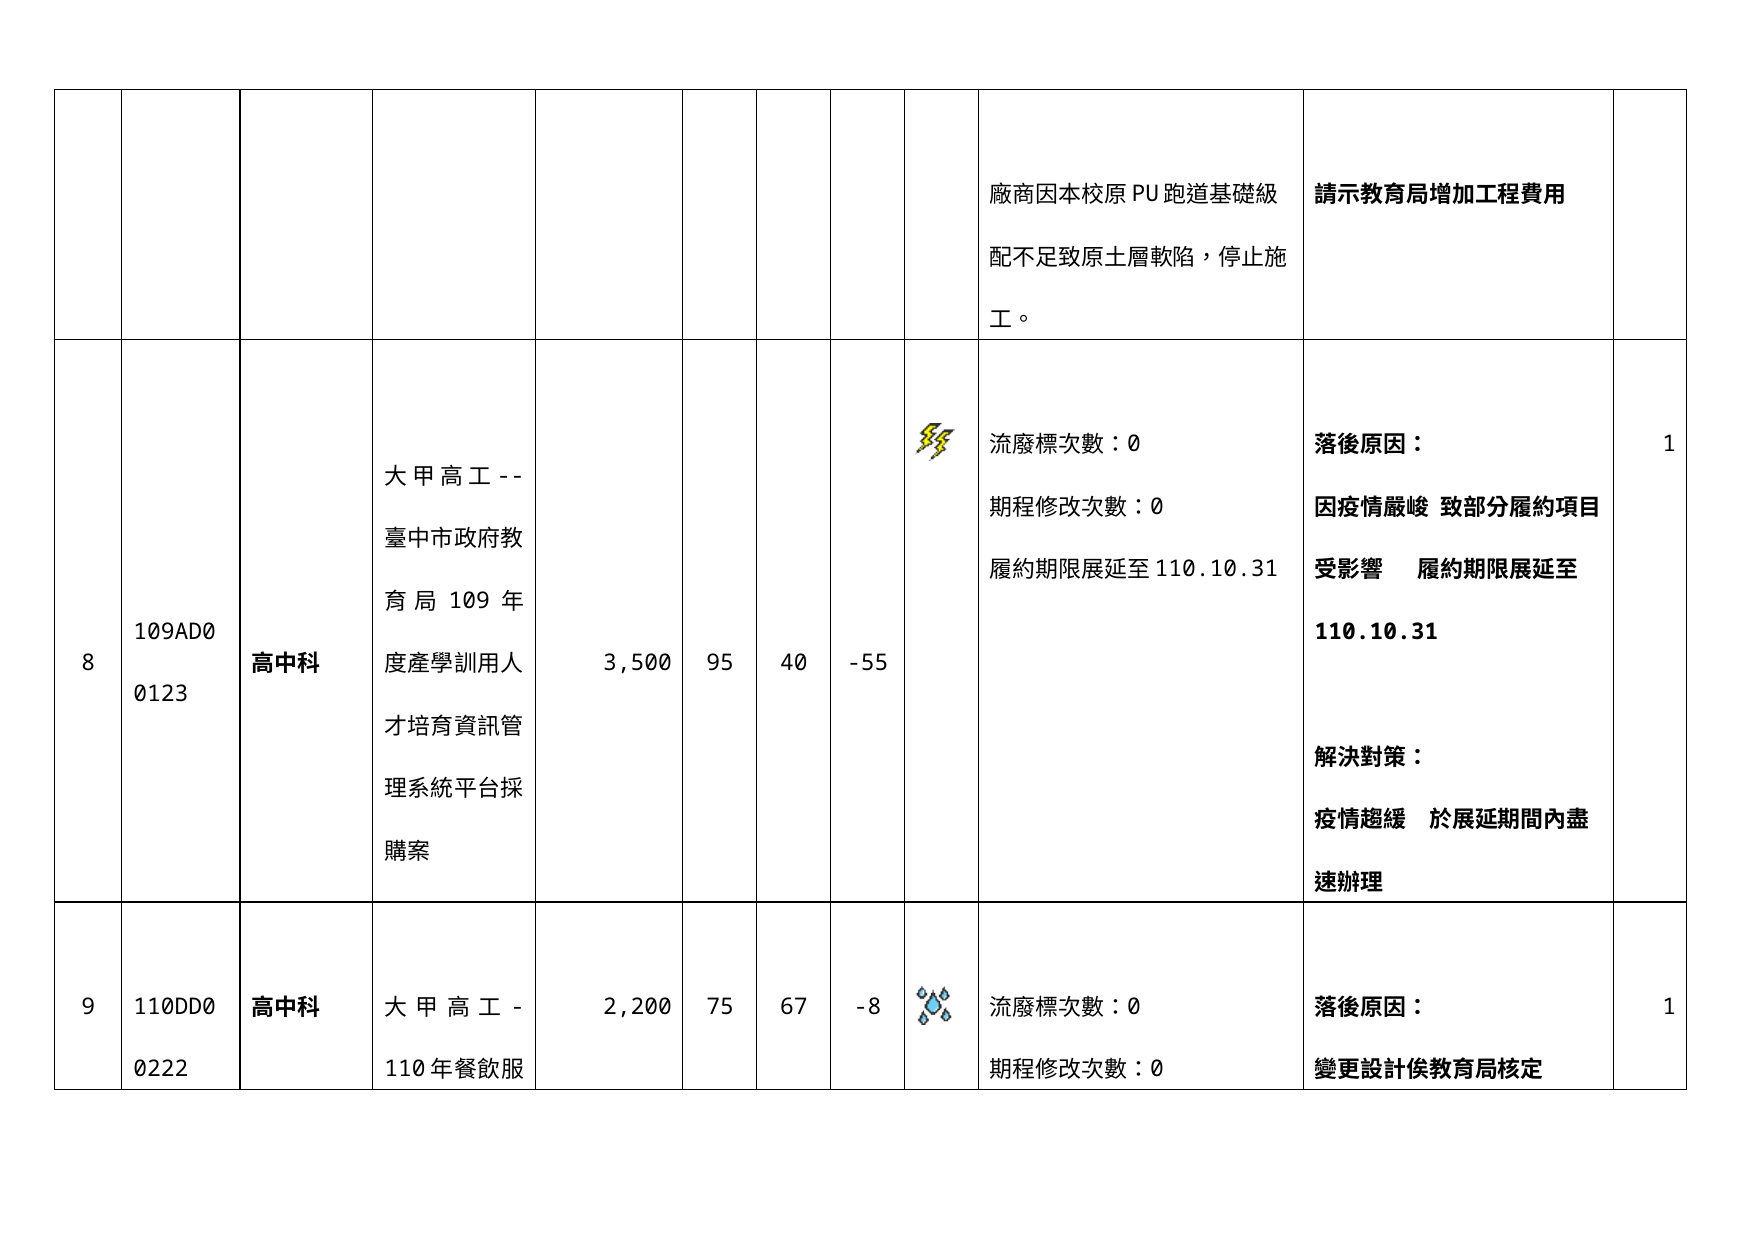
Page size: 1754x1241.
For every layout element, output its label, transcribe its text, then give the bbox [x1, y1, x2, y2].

table_cell 廠商因本校原PU跑道基礎級配不足致原土層軟陷，停止施工。 [979, 90, 1303, 339]
table_cell 75 [683, 903, 756, 1089]
table_cell [831, 90, 904, 339]
table_cell 109AD00123 [122, 340, 239, 901]
table_cell 請示教育局增加工程費用 [1304, 90, 1613, 339]
table_cell -8 [831, 903, 904, 1089]
table_cell 大甲高工-110年餐飲服 [373, 903, 535, 1089]
table_cell [905, 340, 978, 901]
table_cell 40 [757, 340, 830, 901]
table_cell 流廢標次數：0 期程修改次數：0 履約期限展延至110.10.31 [979, 340, 1303, 901]
table_cell 2,200 [536, 903, 682, 1089]
table_cell 8 [55, 340, 121, 901]
table_cell [536, 90, 682, 339]
table_cell 110DD00222 [122, 903, 239, 1089]
table_cell 落後原因： 變更設計俟教育局核定 [1304, 903, 1613, 1089]
table_cell 高中科 [241, 903, 372, 1089]
table_cell 95 [683, 340, 756, 901]
table_cell [55, 90, 121, 339]
table_header [1687, 89, 1695, 1090]
table_cell 9 [55, 903, 121, 1089]
table_cell 流廢標次數：0 期程修改次數：0 [979, 903, 1303, 1089]
table_cell [1614, 90, 1686, 339]
table_cell 1 [1614, 340, 1686, 901]
table_cell [373, 90, 535, 339]
table_cell 1 [1614, 903, 1686, 1089]
table_cell 大甲高工--臺中市政府教育局109年度產學訓用人才培育資訊管理系統平台採購案 [373, 340, 535, 901]
table_cell 3,500 [536, 340, 682, 901]
table_cell -55 [831, 340, 904, 901]
table_cell 高中科 [241, 340, 372, 901]
table_cell [757, 90, 830, 339]
table_cell [905, 903, 978, 1089]
table_cell 67 [757, 903, 830, 1089]
table_cell [905, 90, 978, 339]
table_cell [683, 90, 756, 339]
table_cell [122, 90, 239, 339]
table_cell [241, 90, 372, 339]
table_cell 落後原因： 因疫情嚴峻 致部分履約項目受影響 履約期限展延至110.10.31 解決對策： 疫情趨緩 於展延期間內盡速辦理 [1304, 340, 1613, 901]
